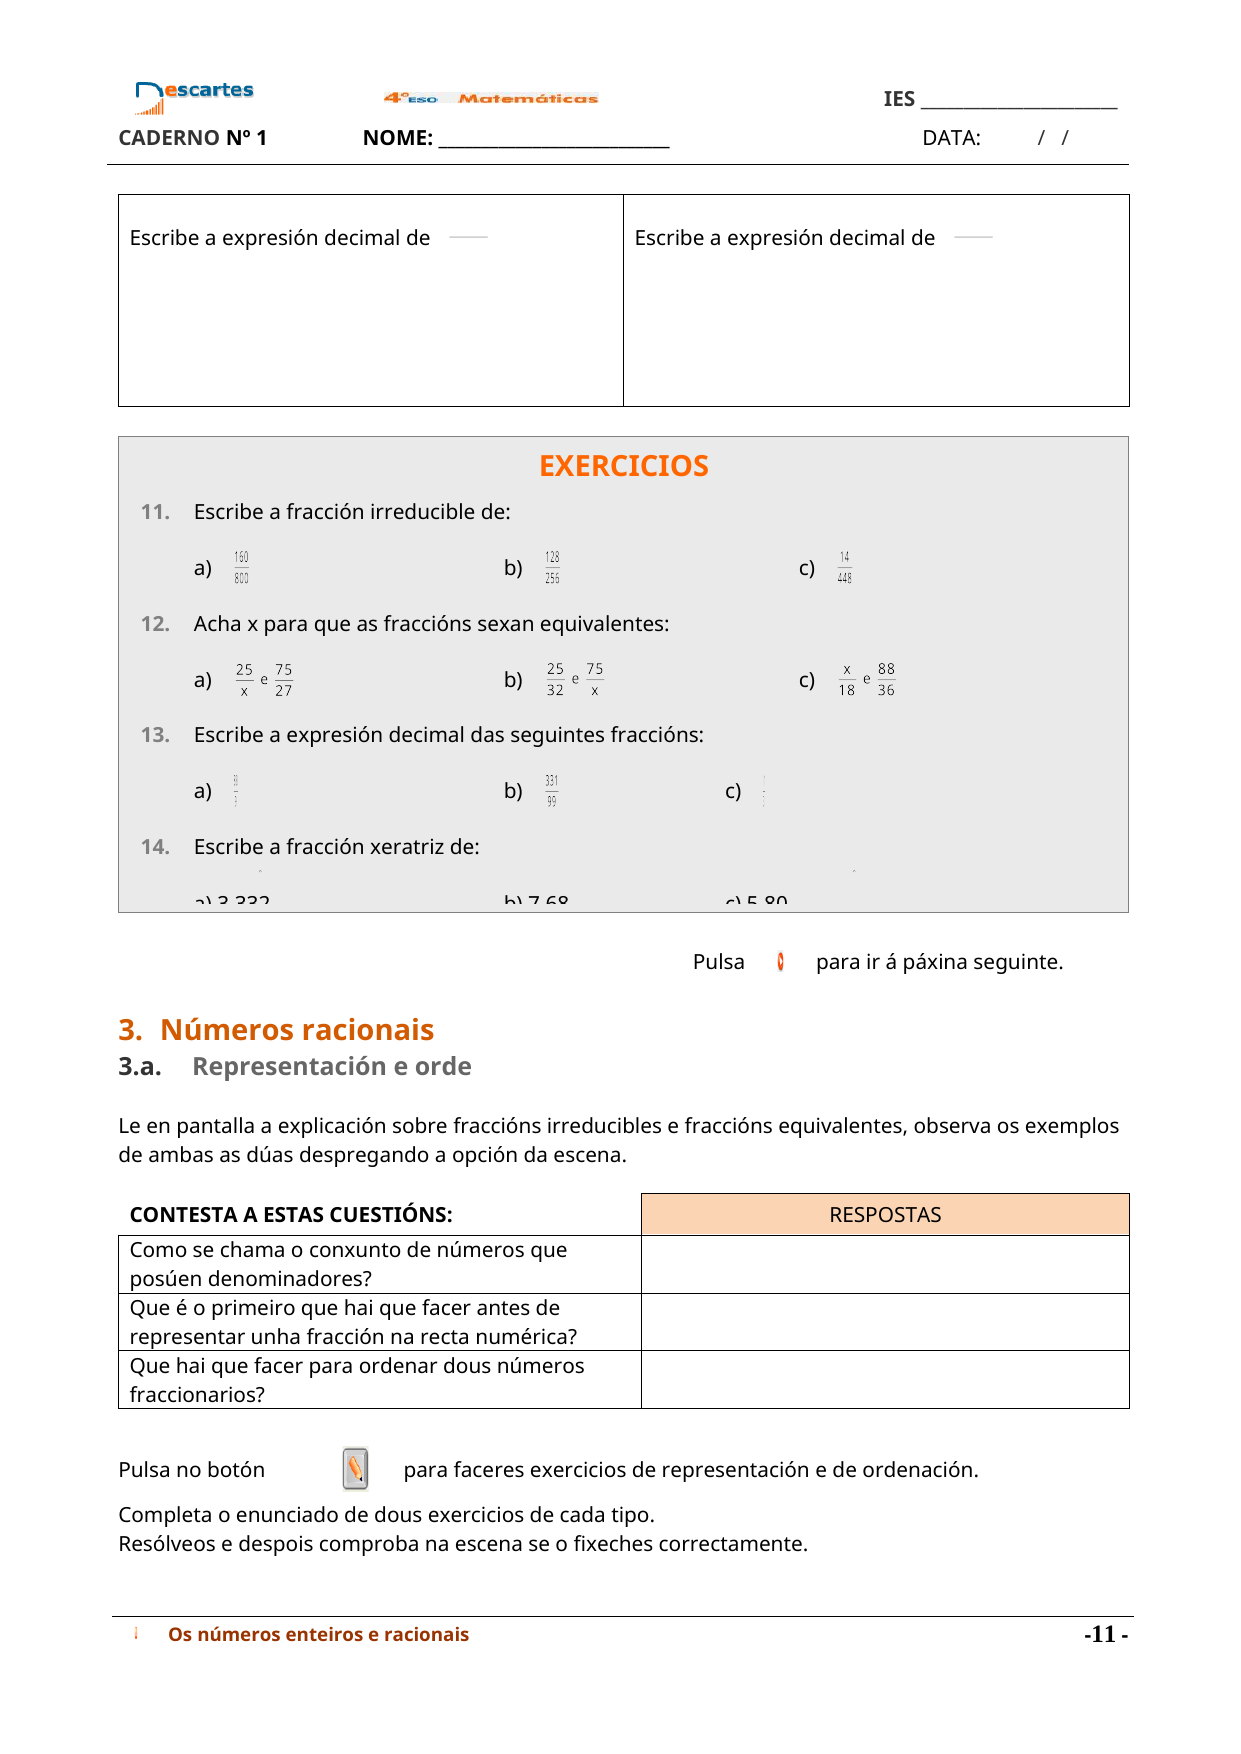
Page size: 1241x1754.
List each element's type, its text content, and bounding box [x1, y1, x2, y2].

table_header [752, 942, 808, 981]
table_cell [642, 1351, 1129, 1408]
text Le en pantalla a explicación sobre fraccións irreducibles e fraccións equivalentes, observa os exemplos de ambas as dúas despregando a opción da escena. [118, 1111, 1122, 1168]
table_cell Como se chama o conxunto de números que posúen denominadores? [119, 1236, 641, 1292]
table_cell Que é o primeiro que hai que facer antes de representar unha fracción na recta numérica? [119, 1294, 641, 1350]
text a) b) c) [194, 762, 1113, 820]
table_cell Escribe a expresión decimal de [119, 195, 623, 406]
picture [384, 92, 599, 105]
list Escribe a fracción xeratriz de: [170, 832, 1113, 861]
picture [342, 1446, 369, 1492]
table_header RESPOSTAS [642, 1194, 1129, 1234]
list Números racionais [118, 1009, 1122, 1049]
list Representación e orde [118, 1049, 1122, 1083]
text a) b) c) [194, 538, 1113, 596]
picture [777, 950, 784, 972]
table_header para faceres exercicios de representación e de ordenación. [392, 1438, 1129, 1500]
list Escribe a expresión decimal das seguintes fraccións: [170, 721, 1113, 749]
subtitle EXERCICIOS [135, 445, 1113, 484]
list Acha x para que as fraccións sexan equivalentes: [170, 609, 1113, 637]
table_header Pulsa [677, 942, 752, 981]
table_cell [642, 1236, 1129, 1292]
text a) b) c) [194, 650, 1113, 708]
table_header CONTESTA A ESTAS CUESTIÓNS: [118, 1193, 641, 1234]
table_cell Que hai que facer para ordenar dous números fraccionarios? [119, 1351, 641, 1408]
table_cell Completa o enunciado de dous exercicios de cada tipo. Resólveos e despois comproba na escena se o fixeches correctamente. [107, 1500, 1129, 1557]
text a) 3,332 b) 7,68 c) 5,80 [194, 889, 1113, 904]
picture [134, 82, 257, 115]
table_header [315, 1438, 392, 1500]
table_header para ir á páxina seguinte. [809, 942, 1133, 981]
table_header Pulsa no botón [107, 1438, 315, 1500]
table_cell [642, 1294, 1129, 1350]
list Escribe a fracción irreducible de: [170, 497, 1113, 526]
table_cell Escribe a expresión decimal de [624, 195, 1129, 406]
picture [134, 1626, 138, 1639]
table_header [111, 942, 677, 981]
